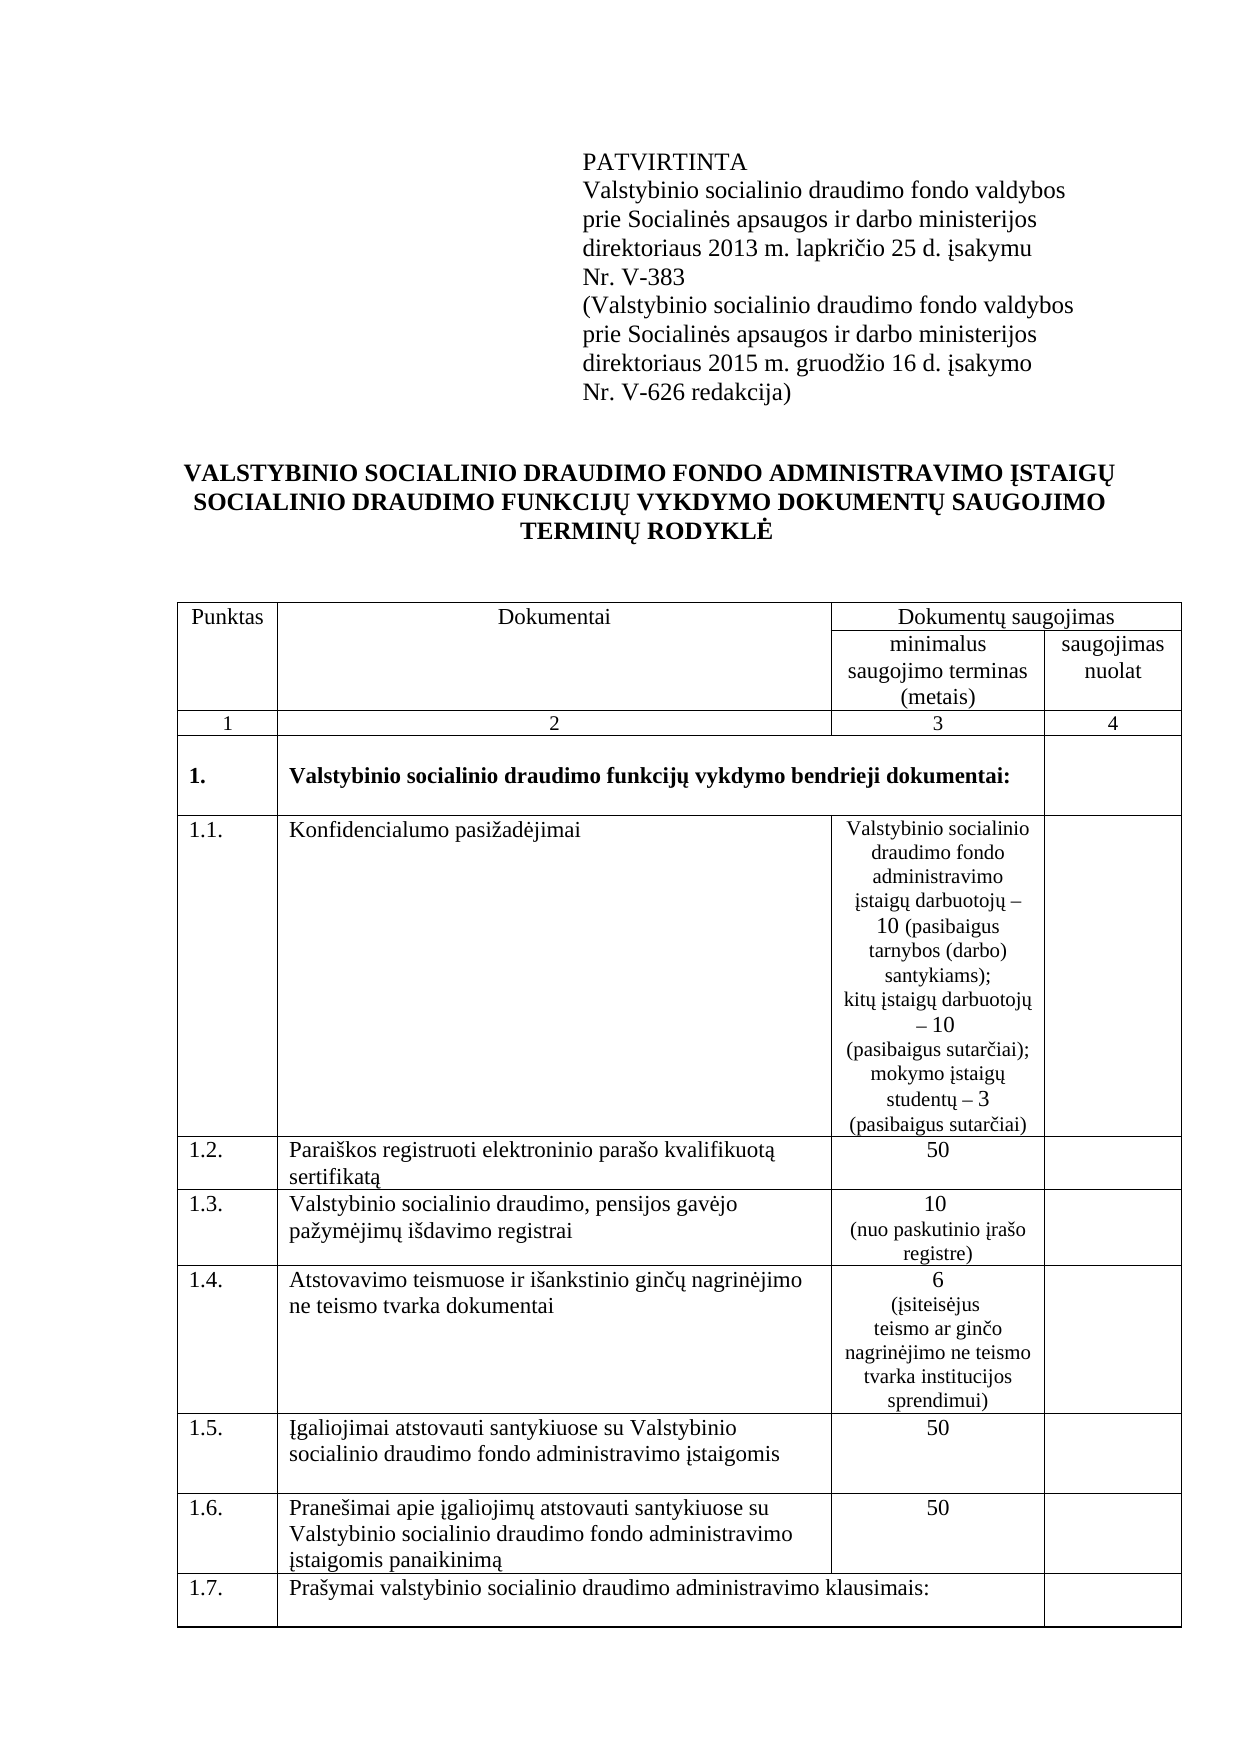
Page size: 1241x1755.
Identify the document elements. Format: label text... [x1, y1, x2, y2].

table_cell 50 [832, 1494, 1044, 1573]
table_cell 1.2. [178, 1137, 277, 1189]
table_cell 1.6. [178, 1494, 277, 1573]
text Valstybinio socialinio draudimo fondo valdybos [582, 176, 1122, 204]
text Nr. V-383 [582, 262, 1122, 291]
text PATVIRTINTA [582, 147, 1122, 176]
table_cell 1.3. [178, 1190, 277, 1265]
text VALSTYBINIO SOCIALINIO DRAUDIMO FONDO ADMINISTRAVIMO ĮSTAIGŲ [177, 458, 1122, 487]
table_cell Valstybinio socialinio draudimo funkcijų vykdymo bendrieji dokumentai: [278, 736, 1044, 815]
table_cell 1.1. [178, 816, 277, 1136]
table_cell 1.4. [178, 1266, 277, 1412]
table_cell 1 [178, 711, 277, 735]
table_cell [1045, 1574, 1181, 1626]
table_cell 1. [178, 736, 277, 815]
table_cell [1045, 1137, 1181, 1189]
table_cell [1045, 1414, 1181, 1493]
table_cell 1.7. [178, 1574, 277, 1626]
table_cell 4 [1045, 711, 1181, 735]
table_cell Atstovavimo teismuose ir išankstinio ginčų nagrinėjimo ne teismo tvarka dokumentai [278, 1266, 831, 1412]
table_cell Valstybinio socialinio draudimo fondo administravimo įstaigų darbuotojų – 10 (pasibaigus tarnybos (darbo) santykiams); kitų įstaigų darbuotojų – 10 (pasibaigus sutarčiai); mokymo įstaigų studentų – 3 (pasibaigus sutarčiai) [832, 816, 1044, 1136]
table_cell 6 (įsiteisėjus teismo ar ginčo nagrinėjimo ne teismo tvarka institucijos sprendimui) [832, 1266, 1044, 1412]
table_header Punktas [178, 603, 277, 709]
table_cell 10 (nuo paskutinio įrašo registre) [832, 1190, 1044, 1265]
table_cell [1045, 1266, 1181, 1412]
table_cell [1045, 736, 1181, 815]
table_header Dokumentai [278, 603, 831, 709]
table_cell [1045, 816, 1181, 1136]
table_header Dokumentų saugojimas [832, 603, 1181, 629]
text direktoriaus 2015 m. gruodžio 16 d. įsakymo [582, 348, 1122, 377]
table_cell 3 [832, 711, 1044, 735]
table_cell [1045, 1190, 1181, 1265]
table_cell 2 [278, 711, 831, 735]
table_cell Konfidencialumo pasižadėjimai [278, 816, 831, 1136]
table_cell Paraiškos registruoti elektroninio parašo kvalifikuotą sertifikatą [278, 1137, 831, 1189]
table_cell Prašymai valstybinio socialinio draudimo administravimo klausimais: [278, 1574, 1044, 1626]
text SOCIALINIO DRAUDIMO FUNKCIJŲ VYKDYMO DOKUMENTŲ SAUGOJIMO TERMINŲ RODYKLĖ [177, 487, 1122, 544]
table_cell minimalus saugojimo terminas (metais) [832, 631, 1044, 709]
text prie Socialinės apsaugos ir darbo ministerijos [582, 319, 1122, 348]
table_cell 50 [832, 1137, 1044, 1189]
table_cell 50 [832, 1414, 1044, 1493]
text (Valstybinio socialinio draudimo fondo valdybos [582, 291, 1122, 319]
table_cell Pranešimai apie įgaliojimų atstovauti santykiuose su Valstybinio socialinio draudimo fondo administravimo įstaigomis panaikinimą [278, 1494, 831, 1573]
table_cell Valstybinio socialinio draudimo, pensijos gavėjo pažymėjimų išdavimo registrai [278, 1190, 831, 1265]
text Nr. V-626 redakcija) [582, 377, 1122, 406]
table_cell Įgaliojimai atstovauti santykiuose su Valstybinio socialinio draudimo fondo administravimo įstaigomis [278, 1414, 831, 1493]
table_cell saugojimas nuolat [1045, 631, 1181, 709]
text prie Socialinės apsaugos ir darbo ministerijos [582, 204, 1122, 233]
table_cell 1.5. [178, 1414, 277, 1493]
text direktoriaus 2013 m. lapkričio 25 d. įsakymu [582, 233, 1122, 262]
table_cell [1045, 1494, 1181, 1573]
